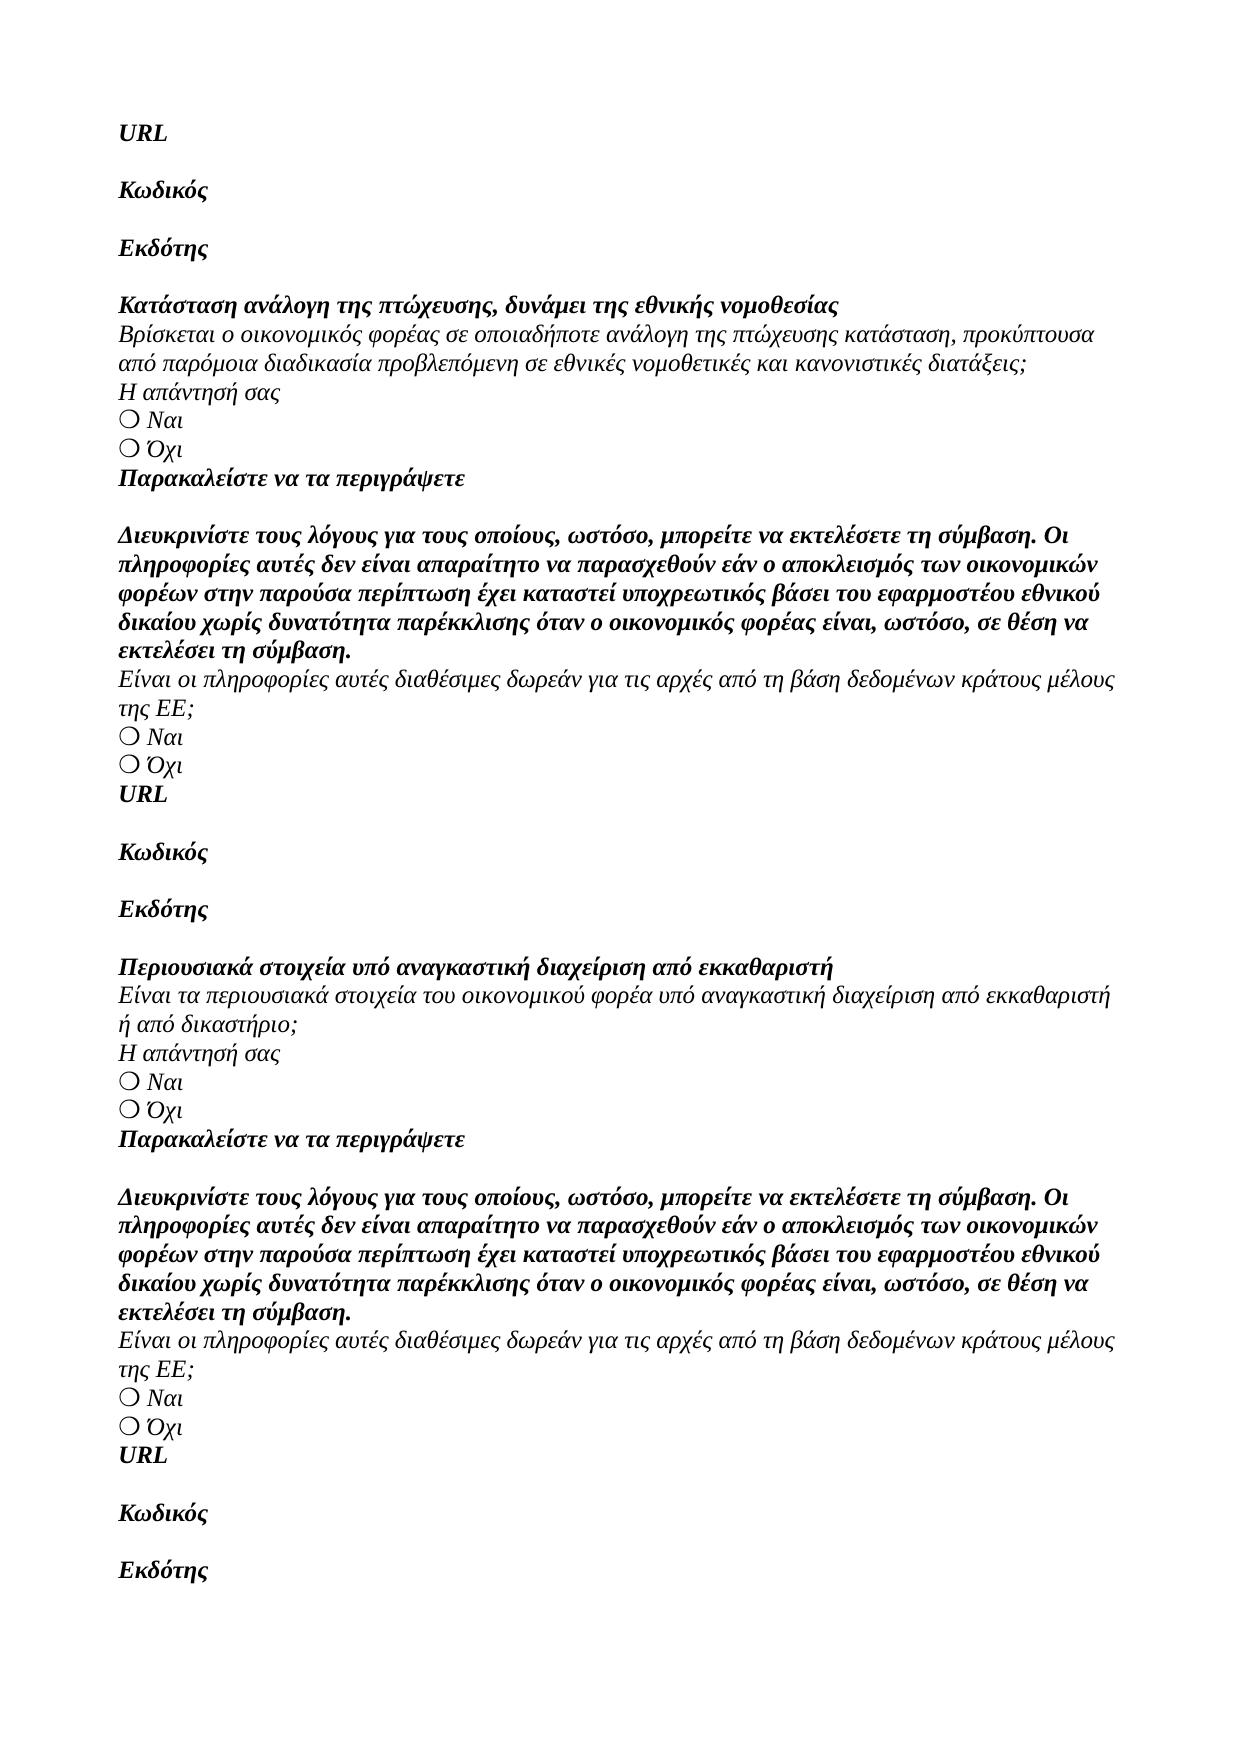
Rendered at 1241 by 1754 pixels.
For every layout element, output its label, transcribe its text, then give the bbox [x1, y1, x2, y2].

text Κωδικός [118, 176, 1122, 204]
text Η απάντησή σας [118, 377, 1122, 406]
text Παρακαλείστε να τα περιγράψετε [118, 463, 1122, 492]
text Κωδικός [118, 1498, 1122, 1527]
text Διευκρινίστε τους λόγους για τους οποίους, ωστόσο, μπορείτε να εκτελέσετε τη σύμβαση. Οι πληροφορίες αυτές δεν είναι απαραίτητο να παρασχεθούν εάν ο αποκλεισμός των οικονομικών φορέων στην παρούσα περίπτωση έχει καταστεί υποχρεωτικός βάσει του εφαρμοστέου εθνικού δικαίου χωρίς δυνατότητα παρέκκλισης όταν ο οικονομικός φορέας είναι, ωστόσο, σε θέση να εκτελέσει τη σύμβαση. [118, 1182, 1122, 1326]
text ❍ Όχι [118, 751, 1122, 779]
text ❍ Όχι [118, 1412, 1122, 1441]
text ❍ Ναι [118, 1067, 1122, 1096]
text ❍ Ναι [118, 722, 1122, 751]
text Κατάσταση ανάλογη της πτώχευσης, δυνάμει της εθνικής νομοθεσίας [118, 291, 1122, 319]
text Εκδότης [118, 1556, 1122, 1584]
text Είναι οι πληροφορίες αυτές διαθέσιμες δωρεάν για τις αρχές από τη βάση δεδομένων κράτους μέλους της ΕΕ; [118, 1326, 1122, 1383]
text ❍ Όχι [118, 434, 1122, 463]
text URL [118, 1441, 1122, 1469]
text Κωδικός [118, 837, 1122, 866]
text URL [118, 779, 1122, 808]
text Εκδότης [118, 894, 1122, 923]
text URL [118, 118, 1122, 147]
text Περιουσιακά στοιχεία υπό αναγκαστική διαχείριση από εκκαθαριστή [118, 952, 1122, 981]
text Είναι οι πληροφορίες αυτές διαθέσιμες δωρεάν για τις αρχές από τη βάση δεδομένων κράτους μέλους της ΕΕ; [118, 664, 1122, 722]
text Διευκρινίστε τους λόγους για τους οποίους, ωστόσο, μπορείτε να εκτελέσετε τη σύμβαση. Οι πληροφορίες αυτές δεν είναι απαραίτητο να παρασχεθούν εάν ο αποκλεισμός των οικονομικών φορέων στην παρούσα περίπτωση έχει καταστεί υποχρεωτικός βάσει του εφαρμοστέου εθνικού δικαίου χωρίς δυνατότητα παρέκκλισης όταν ο οικονομικός φορέας είναι, ωστόσο, σε θέση να εκτελέσει τη σύμβαση. [118, 521, 1122, 664]
text ❍ Ναι [118, 1383, 1122, 1412]
text Η απάντησή σας [118, 1038, 1122, 1067]
text Παρακαλείστε να τα περιγράψετε [118, 1124, 1122, 1153]
text Βρίσκεται ο οικονομικός φορέας σε οποιαδήποτε ανάλογη της πτώχευσης κατάσταση, προκύπτουσα από παρόμοια διαδικασία προβλεπόμενη σε εθνικές νομοθετικές και κανονιστικές διατάξεις; [118, 319, 1122, 377]
text Είναι τα περιουσιακά στοιχεία του οικονομικού φορέα υπό αναγκαστική διαχείριση από εκκαθαριστή ή από δικαστήριο; [118, 981, 1122, 1038]
text ❍ Ναι [118, 406, 1122, 434]
text ❍ Όχι [118, 1096, 1122, 1124]
text Εκδότης [118, 233, 1122, 262]
